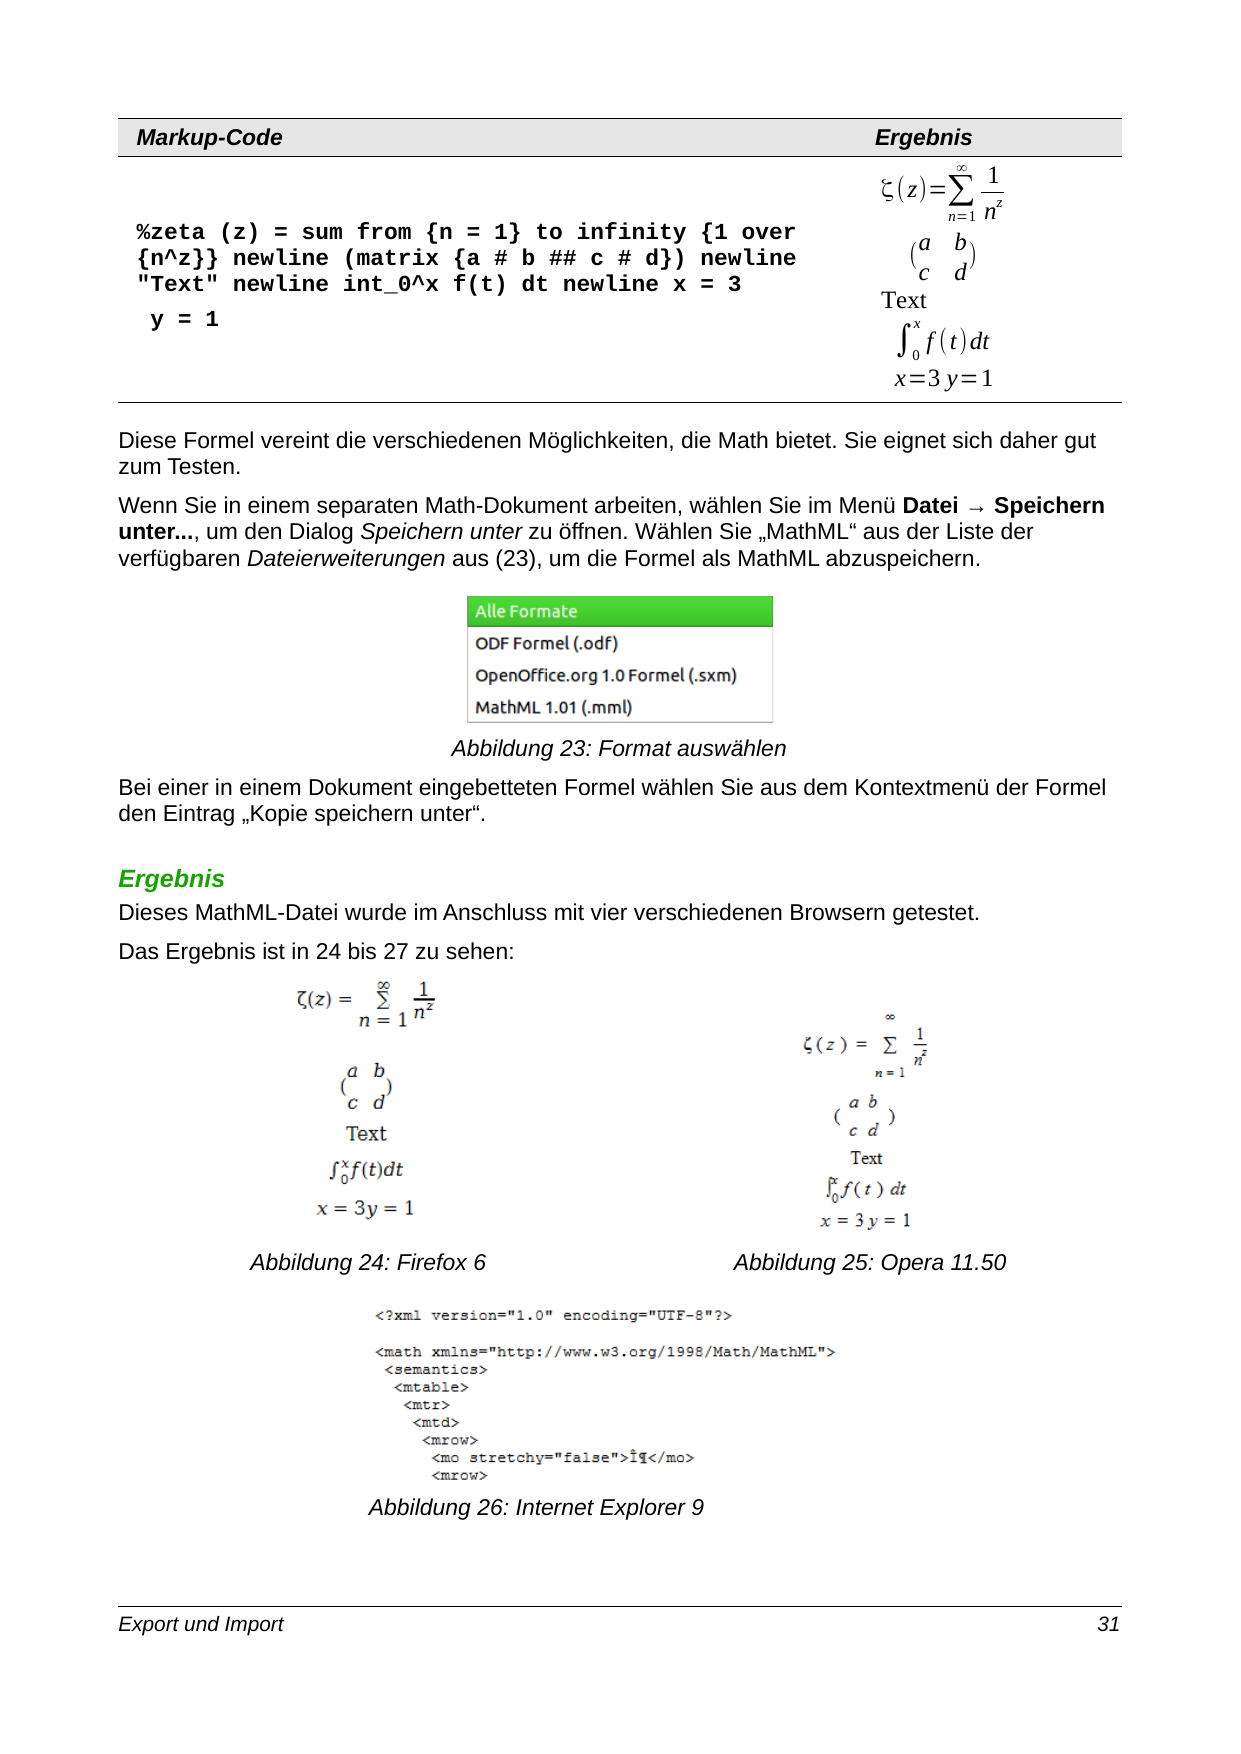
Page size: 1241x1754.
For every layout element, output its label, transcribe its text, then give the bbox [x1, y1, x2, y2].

picture [800, 1003, 942, 1237]
table_cell %zeta (z) = sum from {n = 1} to infinity {1 over {n^z}} newline (matrix {a # b ## c # d}) newline "Text" newline int_0^x f(t) dt newline x = 3 y = 1 [118, 157, 857, 402]
picture [297, 976, 442, 1237]
subtitle Ergebnis [118, 864, 1122, 893]
text Das Ergebnis ist in Abbildung 24 bis Abbildung 27 zu sehen: [118, 938, 1122, 964]
text Bei einer in einem Dokument eingebetteten Formel wählen Sie aus dem Kontextmenü der Formel den Eintrag „Kopie speichern unter“. [118, 774, 1122, 826]
table_header [620, 977, 1122, 1288]
text Wenn Sie in einem separaten Math-Dokument arbeiten, wählen Sie im Menü Datei → Speichern unter..., um den Dialog Speichern unter zu öffnen. Wählen Sie „MathML“ aus der Liste der verfügbaren Dateierweiterungen aus (Abbildung 23), um die Formel als MathML abzuspeichern. [118, 492, 1122, 571]
text Abbildung 26: Internet Explorer 9 [369, 1493, 871, 1520]
table_header Markup-Code [118, 119, 857, 156]
table_header [118, 977, 620, 1288]
table_header Ergebnis [857, 119, 1122, 156]
picture [368, 1300, 872, 1481]
text Abbildung 23: Format auswählen [451, 735, 789, 761]
text Diese Formel vereint die verschiedenen Möglichkeiten, die Math bietet. Sie eignet sich daher gut zum Testen. [118, 427, 1122, 479]
picture [467, 596, 774, 723]
table_cell [857, 157, 1122, 402]
text Dieses MathML-Datei wurde im Anschluss mit vier verschiedenen Browsern getestet. [118, 899, 1122, 925]
